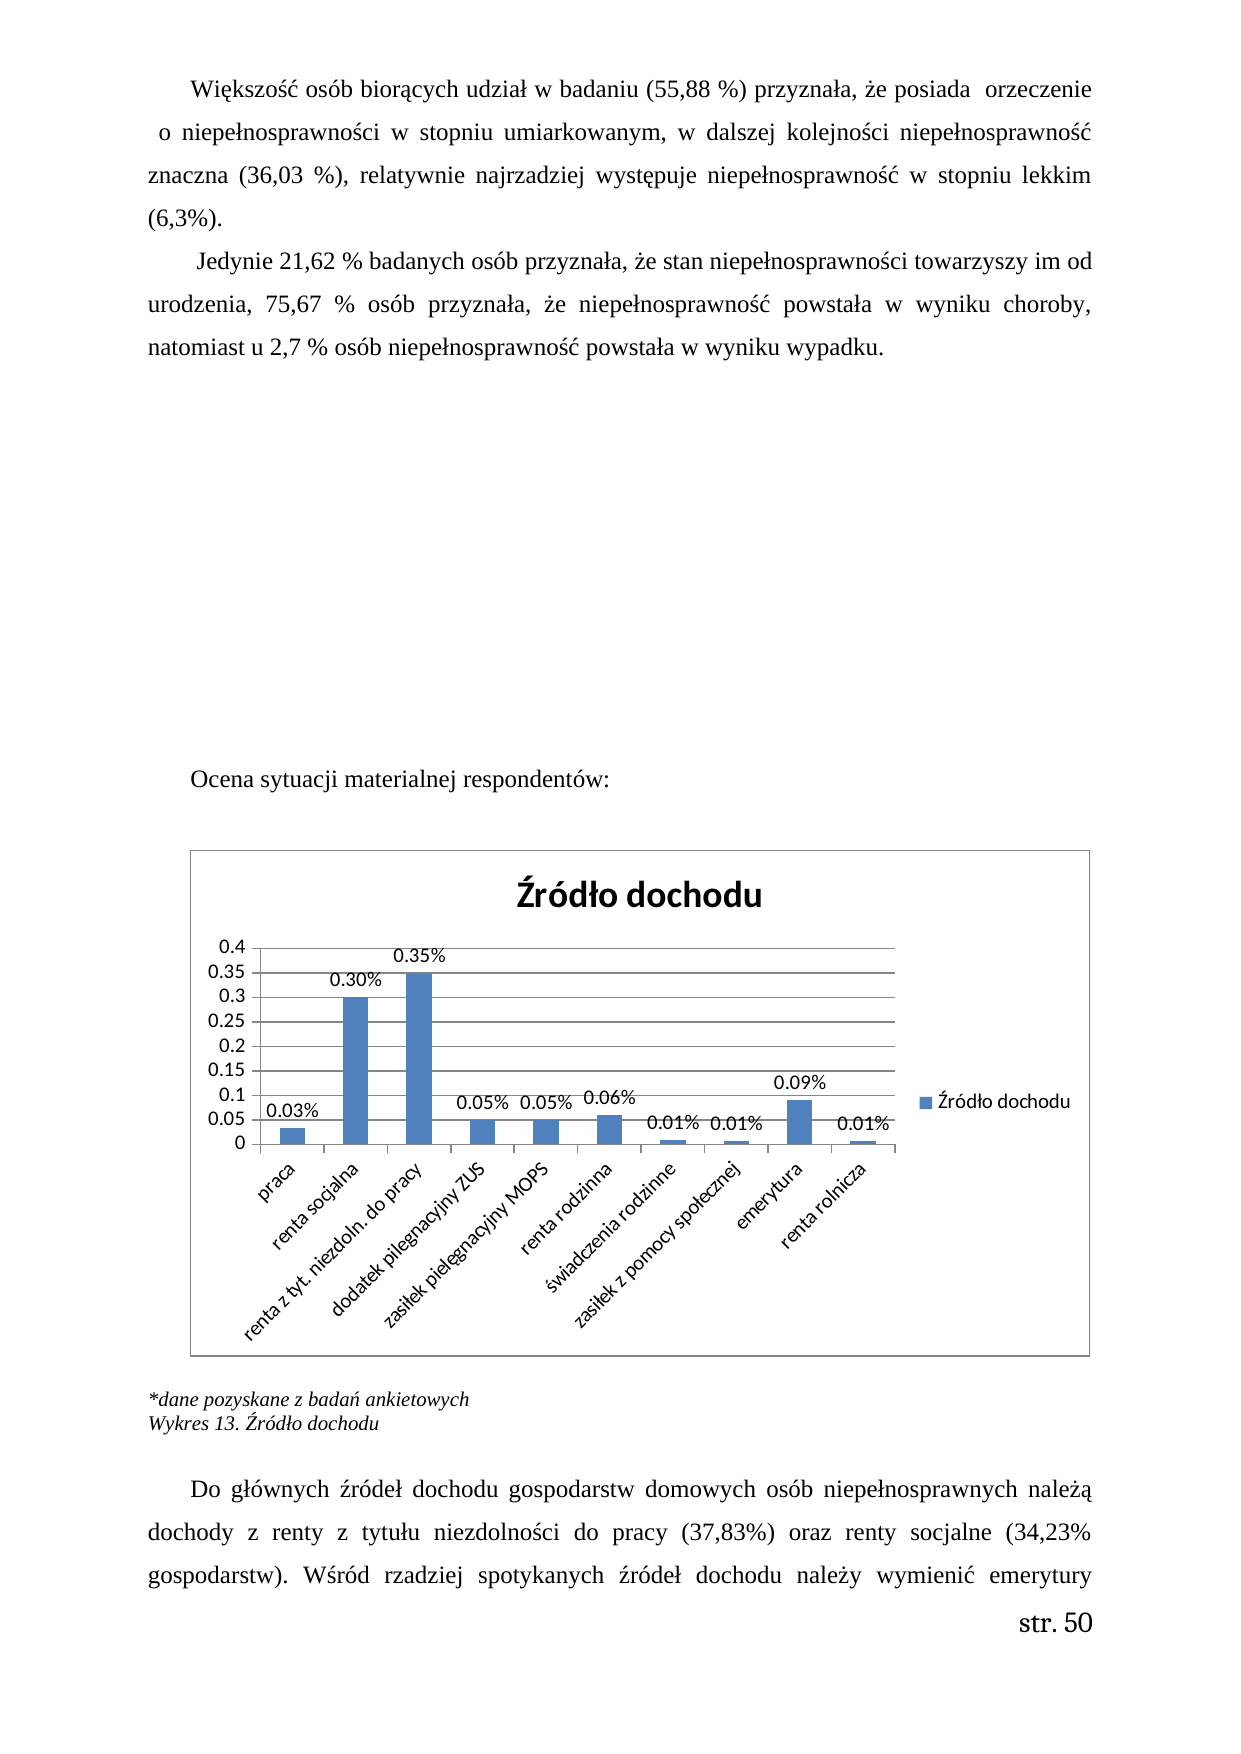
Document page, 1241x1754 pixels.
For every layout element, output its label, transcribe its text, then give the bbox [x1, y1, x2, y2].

text Ocena sytuacji materialnej respondentów: [148, 764, 1093, 792]
text *dane pozyskane z badań ankietowych [148, 1387, 1093, 1411]
text Większość osób biorących udział w badaniu (55,88 %) przyznała, że posiada orzeczenie o niepełnosprawności w stopniu umiarkowanym, w dalszej kolejności niepełnosprawność znaczna (36,03 %), relatywnie najrzadziej występuje niepełnosprawność w stopniu lekkim (6,3%). [148, 74, 1093, 232]
text Wykres 13. Źródło dochodu [148, 1411, 1093, 1435]
text Jedynie 21,62 % badanych osób przyznała, że stan niepełnosprawności towarzyszy im od urodzenia, 75,67 % osób przyznała, że niepełnosprawność powstała w wyniku choroby, natomiast u 2,7 % osób niepełnosprawność powstała w wyniku wypadku. [148, 246, 1093, 361]
text Do głównych źródeł dochodu gospodarstw domowych osób niepełnosprawnych należą dochody z renty z tytułu niezdolności do pracy (37,83%) oraz renty socjalne (34,23% gospodarstw). Wśród rzadziej spotykanych źródeł dochodu należy wymienić emerytury [148, 1474, 1093, 1589]
